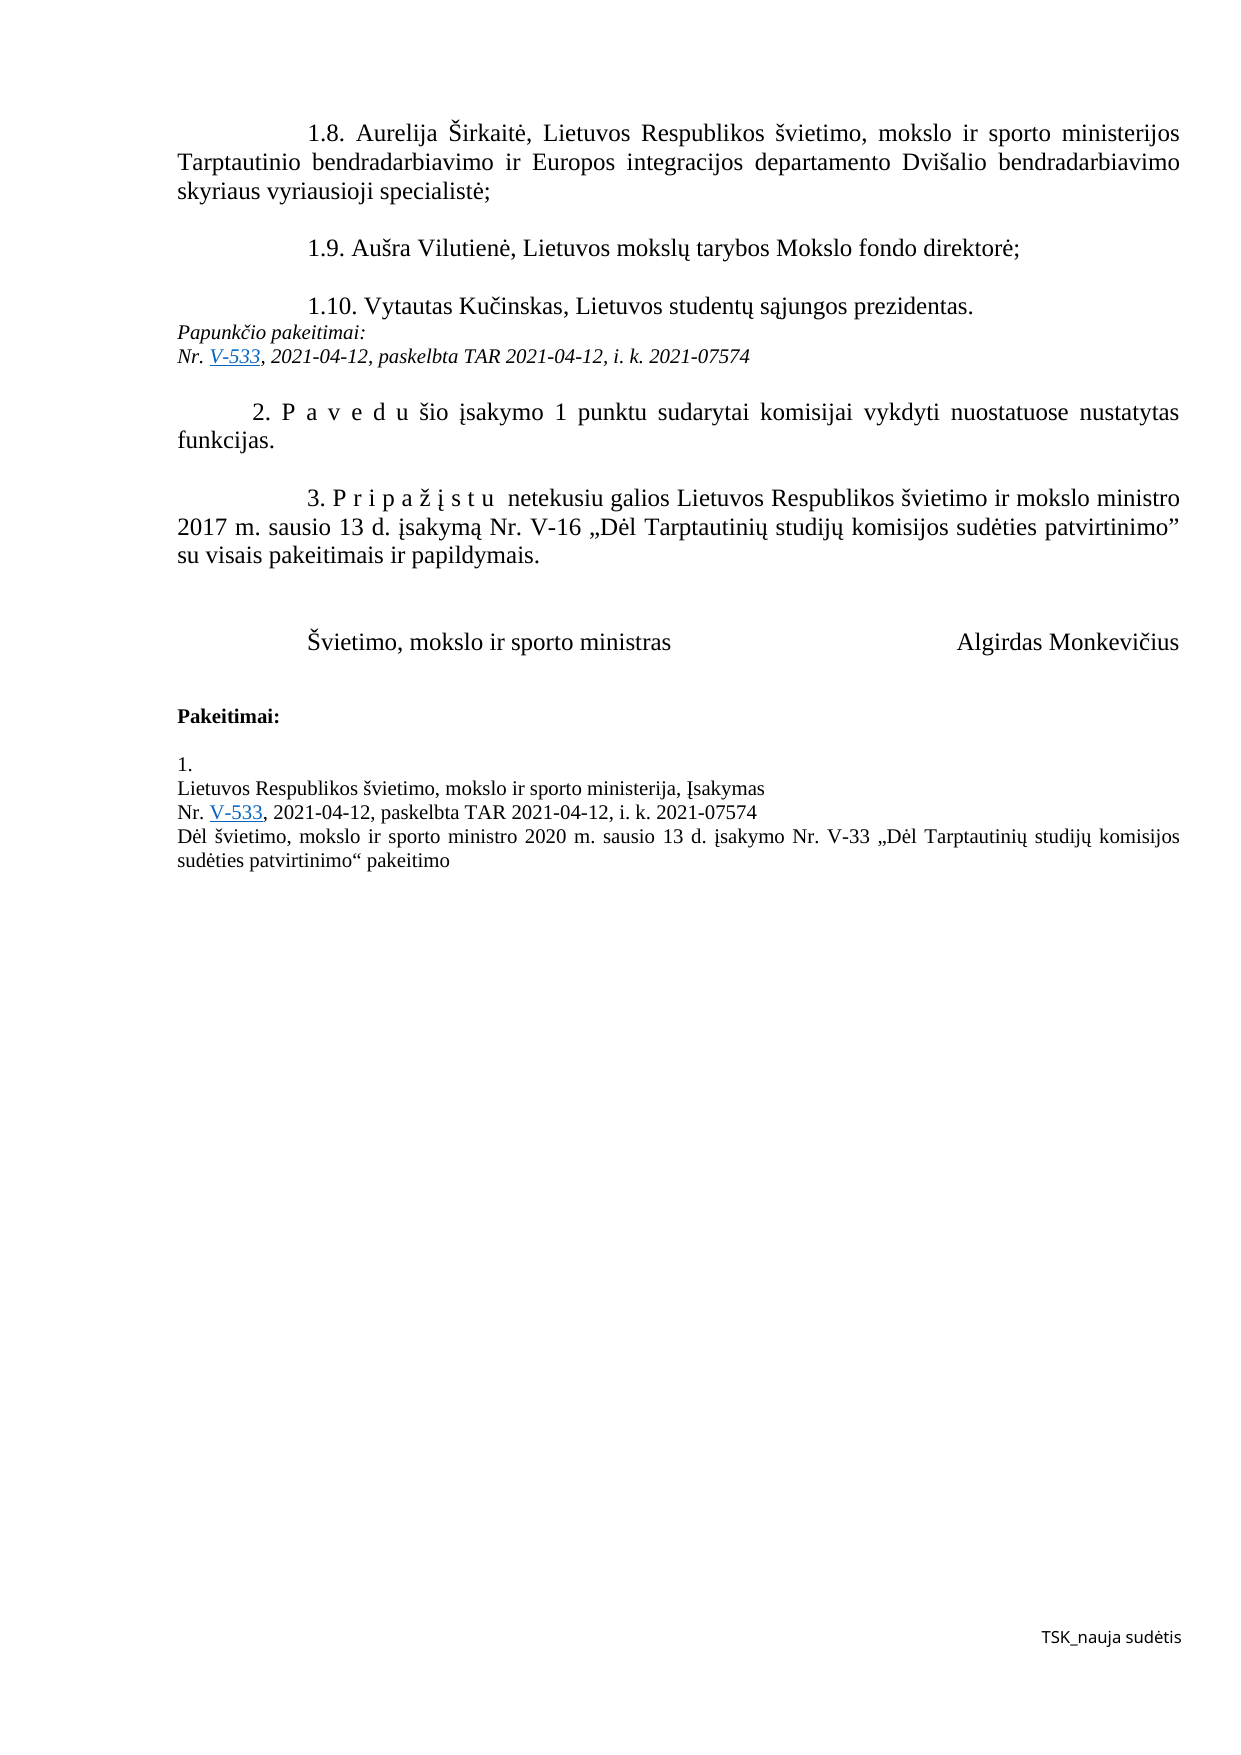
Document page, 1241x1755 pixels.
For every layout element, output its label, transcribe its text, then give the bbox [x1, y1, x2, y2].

text Švietimo, mokslo ir sporto ministras Algirdas Monkevičius [177, 627, 1181, 655]
text 2. P a v e d u šio įsakymo 1 punktu sudarytai komisijai vykdyti nuostatuose nustatytas funkcijas. [177, 397, 1181, 454]
text Papunkčio pakeitimai: [177, 320, 1182, 344]
text Dėl švietimo, mokslo ir sporto ministro 2020 m. sausio 13 d. įsakymo Nr. V-33 „Dėl Tarptautinių studijų komisijos sudėties patvirtinimo“ pakeitimo [177, 824, 1182, 872]
text 1.8. Aurelija Širkaitė, Lietuvos Respublikos švietimo, mokslo ir sporto ministerijos Tarptautinio bendradarbiavimo ir Europos integracijos departamento Dvišalio bendradarbiavimo skyriaus vyriausioji specialistė; [177, 118, 1181, 205]
text 1.10. Vytautas Kučinskas, Lietuvos studentų sąjungos prezidentas. [177, 291, 1152, 320]
text Nr. V-533, 2021-04-12, paskelbta TAR 2021-04-12, i. k. 2021-07574 [177, 800, 1182, 824]
text 3. P r i p a ž į s t u netekusiu galios Lietuvos Respublikos švietimo ir mokslo ministro 2017 m. sausio 13 d. įsakymą Nr. V-16 „Dėl Tarptautinių studijų komisijos sudėties patvirtinimo” su visais pakeitimais ir papildymais. [177, 483, 1181, 569]
text Pakeitimai: [177, 703, 1182, 728]
text Nr. V-533, 2021-04-12, paskelbta TAR 2021-04-12, i. k. 2021-07574 [177, 344, 1182, 368]
text Lietuvos Respublikos švietimo, mokslo ir sporto ministerija, Įsakymas [177, 776, 1182, 800]
text 1. [177, 752, 1182, 776]
text 1.9. Aušra Vilutienė, Lietuvos mokslų tarybos Mokslo fondo direktorė; [177, 233, 1181, 262]
